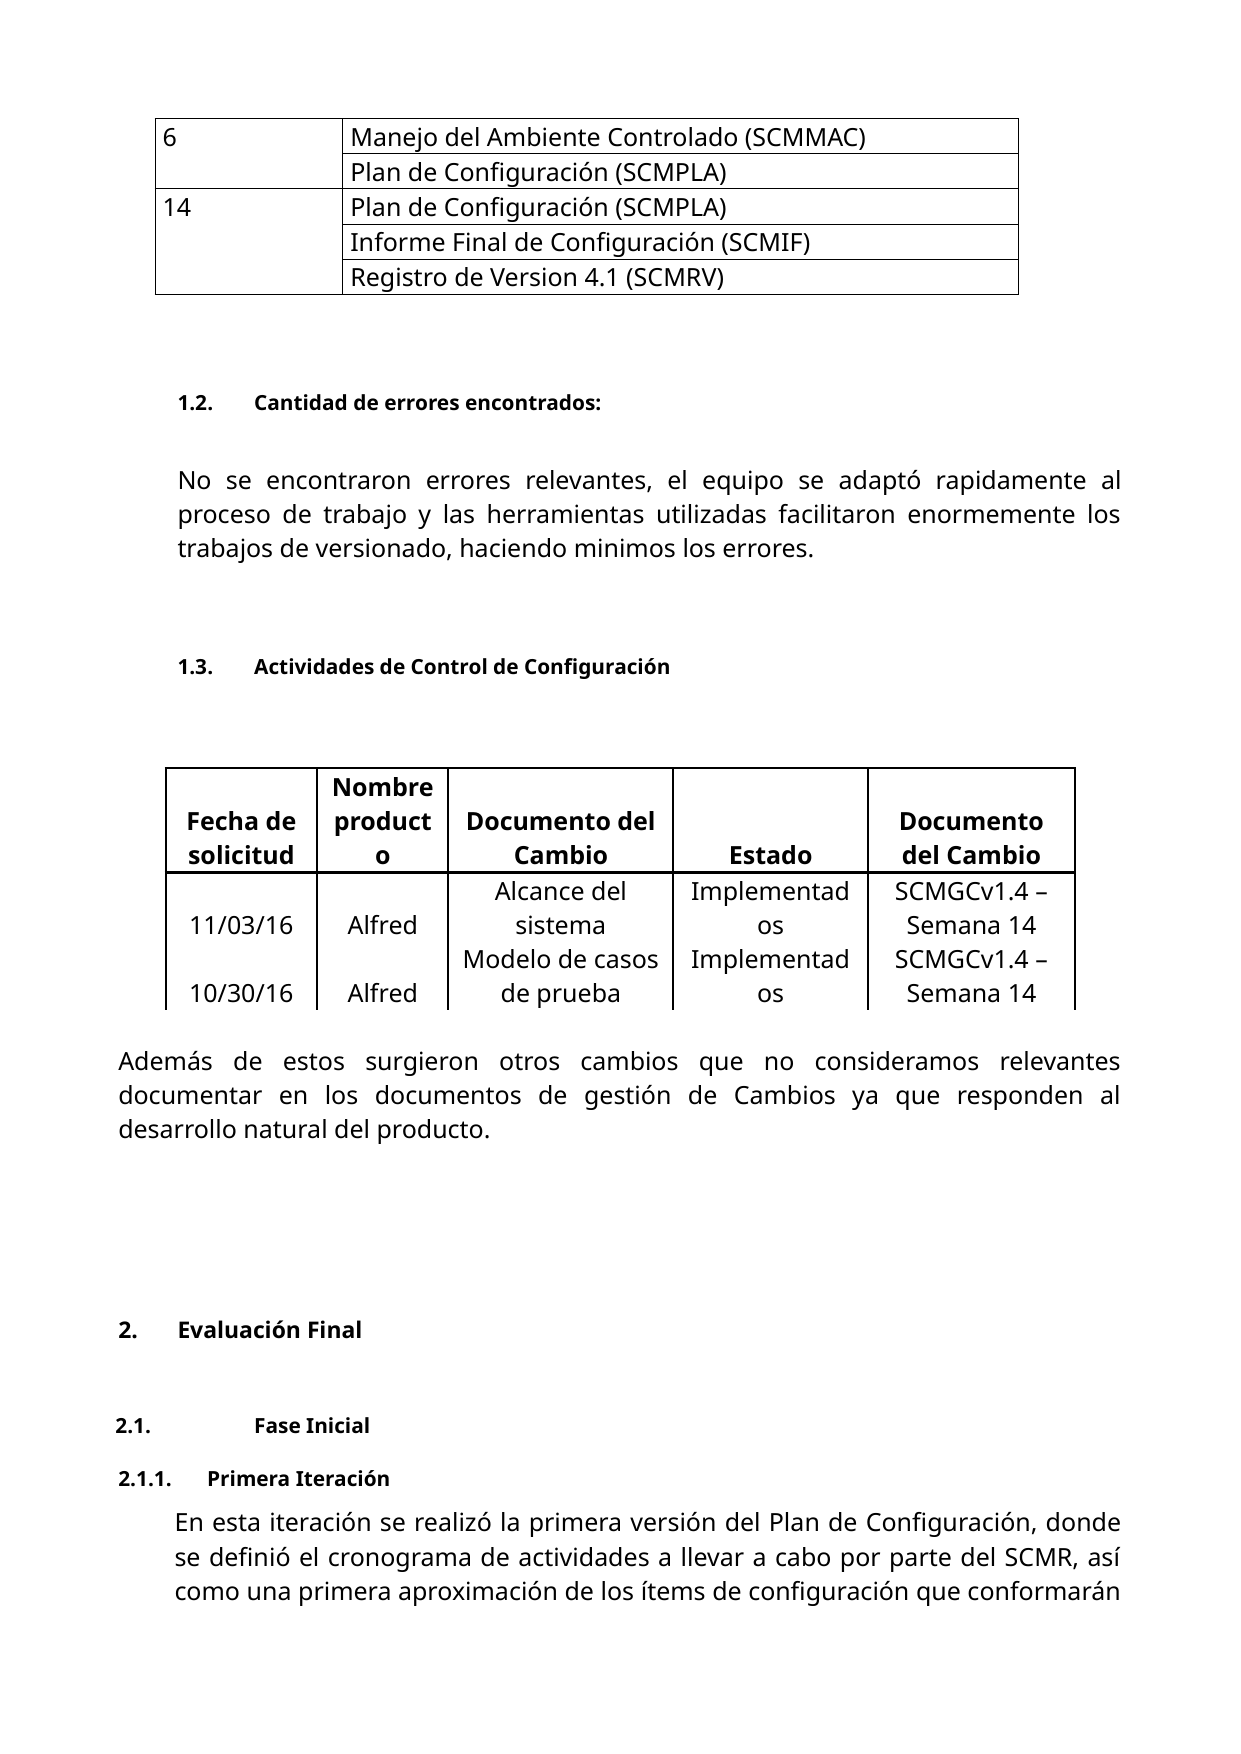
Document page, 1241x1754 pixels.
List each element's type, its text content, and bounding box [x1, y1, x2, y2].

table_cell Implementados [674, 874, 867, 942]
table_cell Alcance del sistema [449, 874, 672, 942]
table_cell SCMGCv1.4 – Semana 14 [869, 874, 1074, 942]
table_cell Registro de Version 4.1 (SCMRV) [343, 260, 1018, 294]
subtitle Evaluación Final [118, 1314, 1122, 1345]
table_header Documento del Cambio [869, 769, 1074, 871]
table_cell Alfred [318, 942, 447, 1010]
table_header Documento del Cambio [449, 769, 672, 871]
table_cell 6 [156, 119, 342, 188]
text No se encontraron errores relevantes, el equipo se adaptó rapidamente al proceso de trabajo y las herramientas utilizadas facilitaron enormemente los trabajos de versionado, haciendo minimos los errores. [177, 429, 1122, 565]
table_cell Manejo del Ambiente Controlado (SCMMAC) [343, 119, 1018, 153]
table_cell SCMGCv1.4 – Semana 14 [869, 942, 1074, 1010]
subtitle Cantidad de errores encontrados: [177, 388, 1122, 416]
table_cell Plan de Configuración (SCMPLA) [343, 189, 1018, 223]
table_cell Alfred [318, 874, 447, 942]
subtitle Actividades de Control de Configuración [177, 652, 1122, 680]
table_cell Plan de Configuración (SCMPLA) [343, 154, 1018, 188]
table_cell Implementados [674, 942, 867, 1010]
table_cell Modelo de casos de prueba [449, 942, 672, 1010]
table_header Estado [674, 769, 867, 871]
text En esta iteración se realizó la primera versión del Plan de Configuración, donde se definió el cronograma de actividades a llevar a cabo por parte del SCMR, así como una primera aproximación de los ítems de configuración que conformarán [174, 1505, 1122, 1607]
table_cell 30/10/16 [167, 942, 316, 1010]
table_cell Informe Final de Configuración (SCMIF) [343, 225, 1018, 258]
table_header Nombre producto [318, 769, 447, 871]
text Además de estos surgieron otros cambios que no consideramos relevantes documentar en los documentos de gestión de Cambios ya que responden al desarrollo natural del producto. [118, 1044, 1122, 1146]
subtitle Primera Iteración [118, 1464, 1122, 1493]
table_cell 14 [156, 189, 342, 294]
subtitle Fase Inicial [115, 1411, 1122, 1439]
table_header Fecha de solicitud [167, 769, 316, 871]
table_cell 03/11/16 [167, 874, 316, 942]
